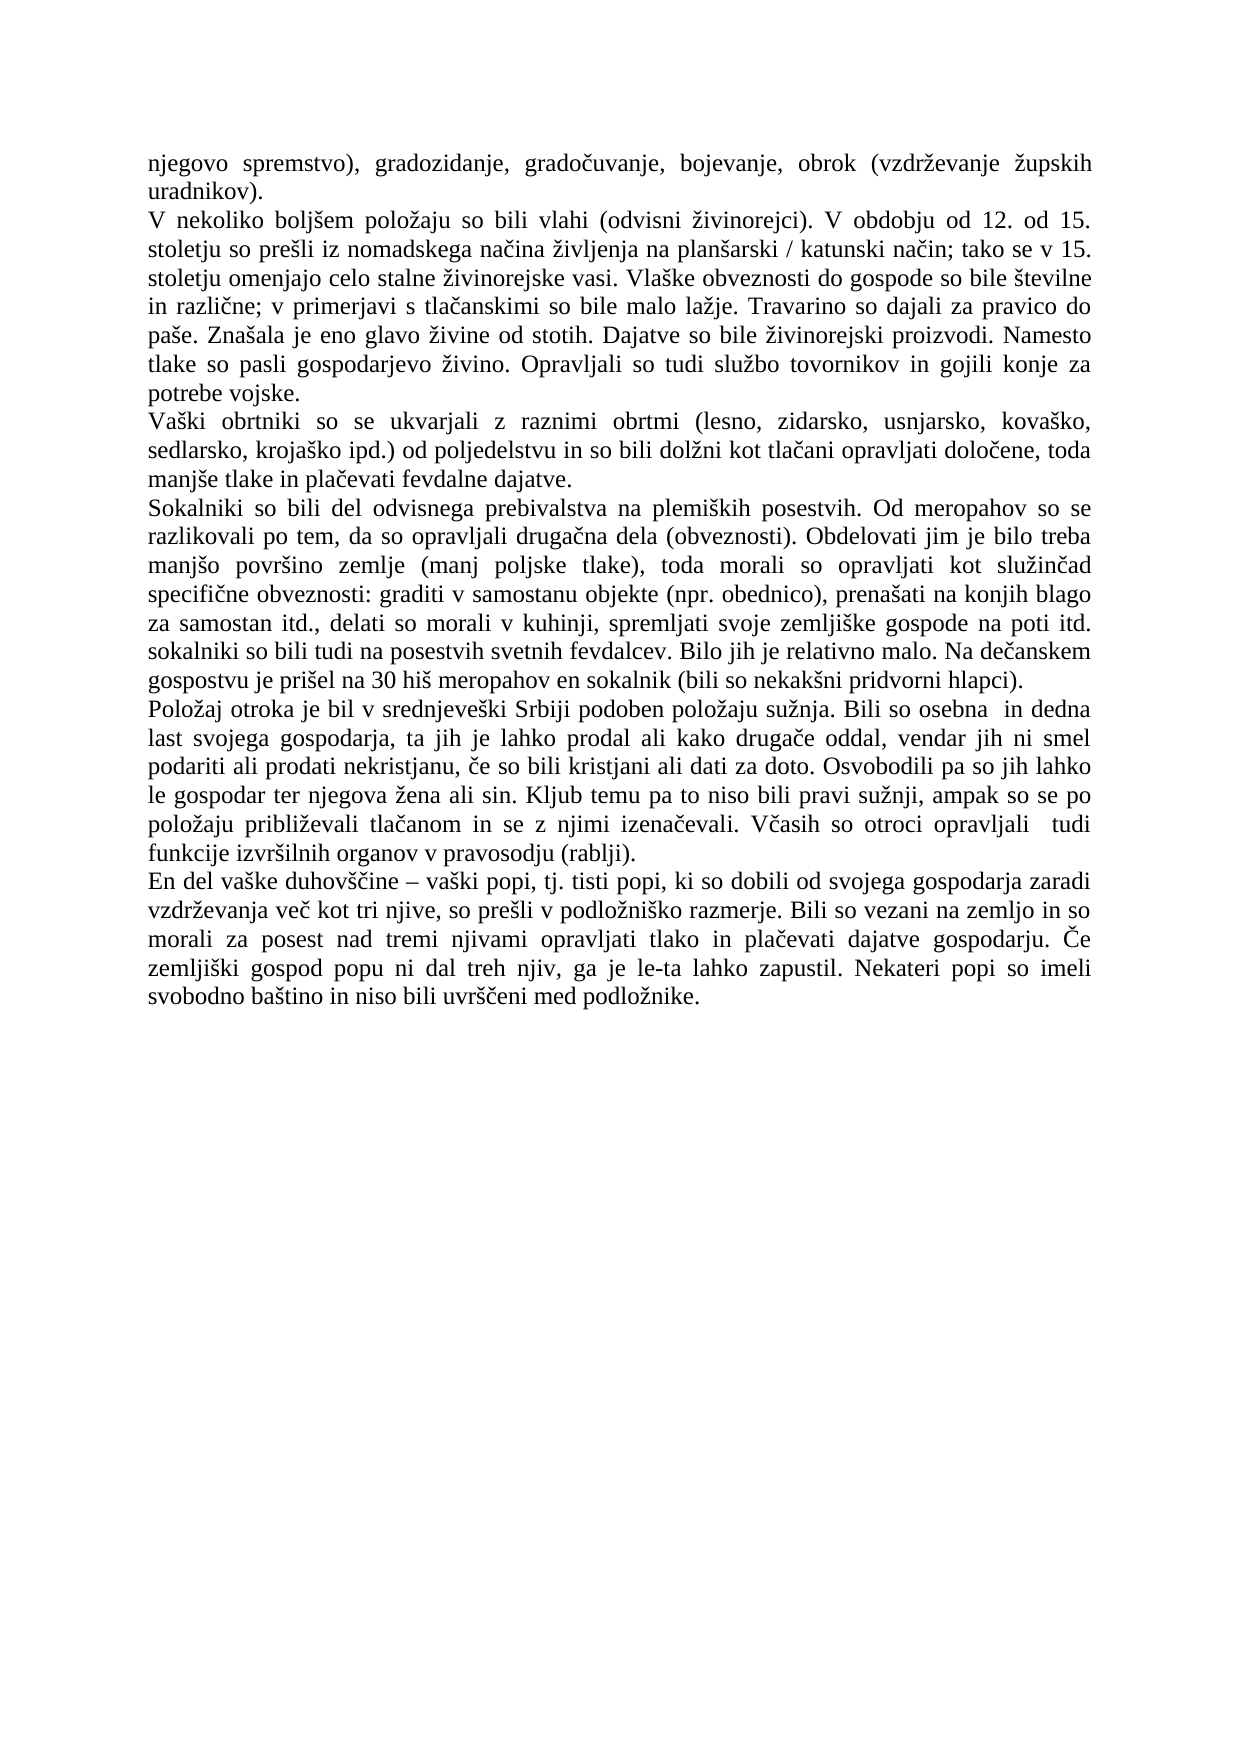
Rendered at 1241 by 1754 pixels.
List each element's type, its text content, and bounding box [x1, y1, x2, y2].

text Sokalniki so bili del odvisnega prebivalstva na plemiških posestvih. Od meropahov so se razlikovali po tem, da so opravljali drugačna dela (obveznosti). Obdelovati jim je bilo treba manjšo površino zemlje (manj poljske tlake), toda morali so opravljati kot služinčad specifične obveznosti: graditi v samostanu objekte (npr. obednico), prenašati na konjih blago za samostan itd., delati so morali v kuhinji, spremljati svoje zemljiške gospode na poti itd. sokalniki so bili tudi na posestvih svetnih fevdalcev. Bilo jih je relativno malo. Na dečanskem gospostvu je prišel na 30 hiš meropahov en sokalnik (bili so nekakšni pridvorni hlapci). [148, 493, 1093, 694]
text Vaški obrtniki so se ukvarjali z raznimi obrtmi (lesno, zidarsko, usnjarsko, kovaško, sedlarsko, krojaško ipd.) od poljedelstvu in so bili dolžni kot tlačani opravljati določene, toda manjše tlake in plačevati fevdalne dajatve. [148, 406, 1093, 493]
text V nekoliko boljšem položaju so bili vlahi (odvisni živinorejci). V obdobju od 12. od 15. stoletju so prešli iz nomadskega načina življenja na planšarski / katunski način; tako se v 15. stoletju omenjajo celo stalne živinorejske vasi. Vlaške obveznosti do gospode so bile številne in različne; v primerjavi s tlačanskimi so bile malo lažje. Travarino so dajali za pravico do paše. Znašala je eno glavo živine od stotih. Dajatve so bile živinorejski proizvodi. Namesto tlake so pasli gospodarjevo živino. Opravljali so tudi službo tovornikov in gojili konje za potrebe vojske. [148, 205, 1093, 406]
text njegovo spremstvo), gradozidanje, gradočuvanje, bojevanje, obrok (vzdrževanje župskih uradnikov). [148, 148, 1093, 205]
text Položaj otroka je bil v srednjeveški Srbiji podoben položaju sužnja. Bili so osebna in dedna last svojega gospodarja, ta jih je lahko prodal ali kako drugače oddal, vendar jih ni smel podariti ali prodati nekristjanu, če so bili kristjani ali dati za doto. Osvobodili pa so jih lahko le gospodar ter njegova žena ali sin. Kljub temu pa to niso bili pravi sužnji, ampak so se po položaju približevali tlačanom in se z njimi izenačevali. Včasih so otroci opravljali tudi funkcije izvršilnih organov v pravosodju (rablji). [148, 694, 1093, 866]
text En del vaške duhovščine – vaški popi, tj. tisti popi, ki so dobili od svojega gospodarja zaradi vzdrževanja več kot tri njive, so prešli v podložniško razmerje. Bili so vezani na zemljo in so morali za posest nad tremi njivami opravljati tlako in plačevati dajatve gospodarju. Če zemljiški gospod popu ni dal treh njiv, ga je le-ta lahko zapustil. Nekateri popi so imeli svobodno baštino in niso bili uvrščeni med podložnike. [148, 866, 1093, 1010]
